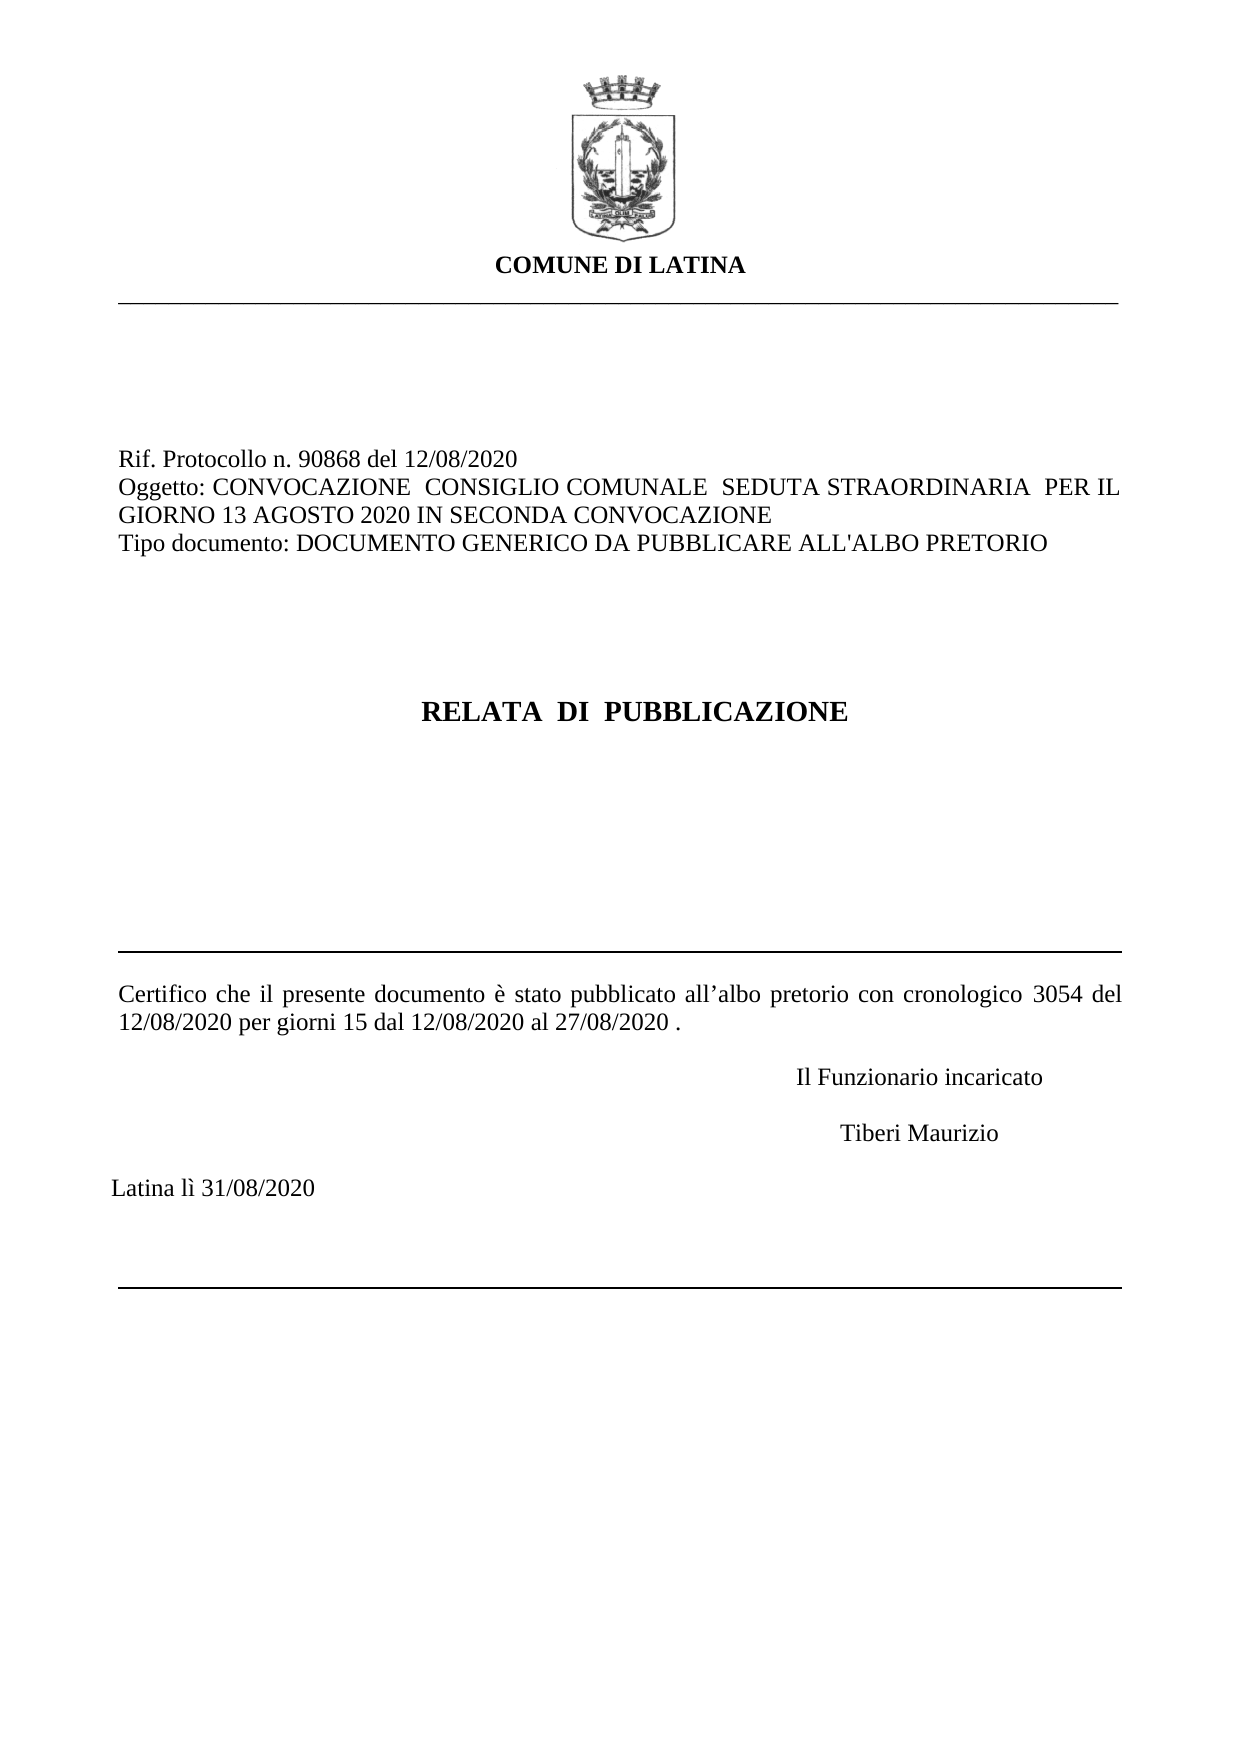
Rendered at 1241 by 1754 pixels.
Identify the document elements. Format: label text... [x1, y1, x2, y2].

table_cell [692, 1174, 709, 1202]
table_cell [591, 1119, 692, 1146]
table_cell [111, 1119, 591, 1146]
table_cell [692, 1146, 709, 1174]
table_header Il Funzionario incaricato [709, 1063, 1129, 1091]
text Certifico che il presente documento è stato pubblicato all’albo pretorio con cronologico 3054 del 12/08/2020 per giorni 15 dal 12/08/2020 al 27/08/2020 . [118, 980, 1122, 1036]
text Oggetto: CONVOCAZIONE CONSIGLIO COMUNALE SEDUTA STRAORDINARIA PER IL GIORNO 13 AGOSTO 2020 IN SECONDA CONVOCAZIONE [118, 473, 1122, 529]
table_cell [692, 1119, 709, 1146]
subtitle RELATA DI PUBBLICAZIONE [118, 695, 1122, 727]
table_header [692, 1063, 709, 1091]
picture [556, 75, 685, 252]
table_cell [591, 1174, 692, 1202]
table_cell [111, 1091, 591, 1119]
table_header [111, 1063, 591, 1091]
table_cell Latina lì 31/08/2020 [111, 1174, 591, 1202]
table_cell [591, 1091, 692, 1119]
table_cell Tiberi Maurizio [709, 1119, 1129, 1146]
table_cell [709, 1091, 1129, 1119]
table_header [591, 1063, 692, 1091]
text Tipo documento: DOCUMENTO GENERICO DA PUBBLICARE ALL'ALBO PRETORIO [118, 529, 1122, 556]
text Rif. Protocollo n. 90868 del 12/08/2020 [118, 446, 1122, 473]
table_cell [111, 1146, 591, 1174]
table_cell [591, 1146, 692, 1174]
table_cell [709, 1174, 1129, 1202]
table_cell [692, 1091, 709, 1119]
table_cell [709, 1146, 1129, 1174]
